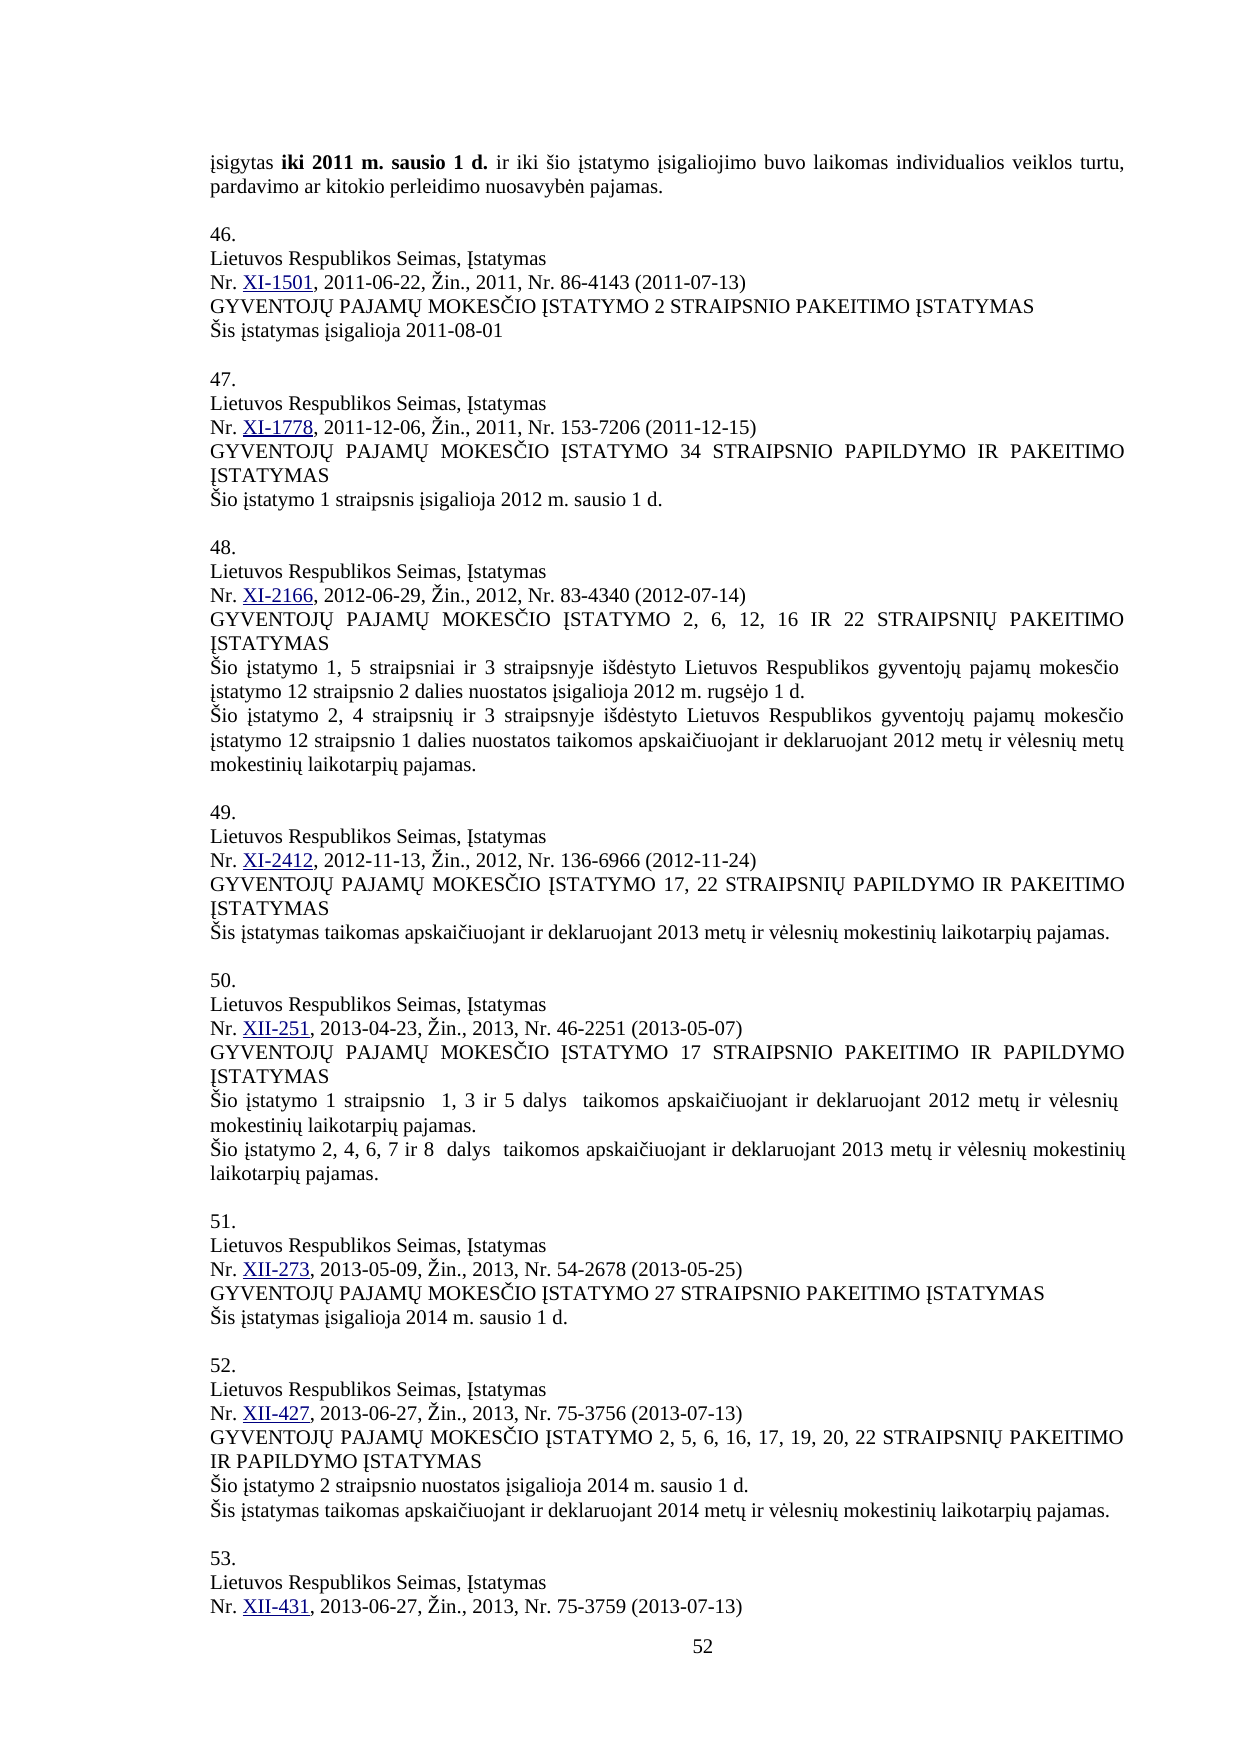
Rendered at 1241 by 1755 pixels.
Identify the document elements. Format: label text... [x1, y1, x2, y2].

text Lietuvos Respublikos Seimas, Įstatymas [210, 1233, 1126, 1257]
text Šis įstatymas įsigalioja 2014 m. sausio 1 d. [210, 1305, 1120, 1329]
text Nr. XI-2412, 2012-11-13, Žin., 2012, Nr. 136-6966 (2012-11-24) [210, 848, 1126, 872]
text Lietuvos Respublikos Seimas, Įstatymas [210, 246, 1126, 270]
text Nr. XI-1778, 2011-12-06, Žin., 2011, Nr. 153-7206 (2011-12-15) [210, 415, 1126, 439]
text Lietuvos Respublikos Seimas, Įstatymas [210, 1377, 1126, 1401]
text Lietuvos Respublikos Seimas, Įstatymas [210, 391, 1126, 415]
text Šis įstatymas taikomas apskaičiuojant ir deklaruojant 2013 metų ir vėlesnių mokestinių laikotarpių pajamas. [210, 920, 1126, 944]
text Lietuvos Respublikos Seimas, Įstatymas [210, 824, 1126, 848]
text Nr. XII-431, 2013-06-27, Žin., 2013, Nr. 75-3759 (2013-07-13) [210, 1594, 1126, 1618]
text GYVENTOJŲ PAJAMŲ MOKESČIO ĮSTATYMO 34 STRAIPSNIO PAPILDYMO IR PAKEITIMO ĮSTATYMAS [210, 439, 1126, 487]
text 49. [210, 800, 1126, 824]
text Šio įstatymo 1 straipsnis įsigalioja 2012 m. sausio 1 d. [210, 487, 1126, 511]
text 52. [210, 1353, 1126, 1377]
text 53. [210, 1546, 1126, 1570]
text 51. [210, 1209, 1126, 1233]
text Lietuvos Respublikos Seimas, Įstatymas [210, 992, 1126, 1016]
text Nr. XI-2166, 2012-06-29, Žin., 2012, Nr. 83-4340 (2012-07-14) [210, 583, 1126, 607]
text Nr. XI-1501, 2011-06-22, Žin., 2011, Nr. 86-4143 (2011-07-13) [210, 270, 1126, 294]
text Šio įstatymo 1, 5 straipsniai ir 3 straipsnyje išdėstyto Lietuvos Respublikos gyventojų pajamų mokesčio įstatymo 12 straipsnio 2 dalies nuostatos įsigalioja 2012 m. rugsėjo 1 d. [210, 655, 1120, 703]
text GYVENTOJŲ PAJAMŲ MOKESČIO ĮSTATYMO 17 STRAIPSNIO PAKEITIMO IR PAPILDYMO ĮSTATYMAS [210, 1040, 1126, 1088]
text Šio įstatymo 2 straipsnio nuostatos įsigalioja 2014 m. sausio 1 d. [210, 1473, 1120, 1497]
text Šio įstatymo 2, 4, 6, 7 ir 8 dalys taikomos apskaičiuojant ir deklaruojant 2013 metų ir vėlesnių mokestinių laikotarpių pajamas. [210, 1137, 1126, 1185]
text GYVENTOJŲ PAJAMŲ MOKESČIO ĮSTATYMO 2, 6, 12, 16 IR 22 STRAIPSNIŲ PAKEITIMO ĮSTATYMAS [210, 607, 1126, 655]
text Lietuvos Respublikos Seimas, Įstatymas [210, 1570, 1126, 1594]
text GYVENTOJŲ PAJAMŲ MOKESČIO ĮSTATYMO 17, 22 STRAIPSNIŲ PAPILDYMO IR PAKEITIMO ĮSTATYMAS [210, 872, 1126, 920]
text 46. [210, 222, 1126, 246]
text GYVENTOJŲ PAJAMŲ MOKESČIO ĮSTATYMO 2, 5, 6, 16, 17, 19, 20, 22 STRAIPSNIŲ PAKEITIMO IR PAPILDYMO ĮSTATYMAS [210, 1425, 1126, 1473]
text Nr. XII-251, 2013-04-23, Žin., 2013, Nr. 46-2251 (2013-05-07) [210, 1016, 1126, 1040]
text Šio įstatymo 1 straipsnio 1, 3 ir 5 dalys taikomos apskaičiuojant ir deklaruojant 2012 metų ir vėlesnių mokestinių laikotarpių pajamas. [210, 1088, 1120, 1137]
text GYVENTOJŲ PAJAMŲ MOKESČIO ĮSTATYMO 27 STRAIPSNIO PAKEITIMO ĮSTATYMAS [210, 1281, 1126, 1305]
text Šis įstatymas įsigalioja 2011-08-01 [210, 318, 1126, 342]
text Šis įstatymas taikomas apskaičiuojant ir deklaruojant 2014 metų ir vėlesnių mokestinių laikotarpių pajamas. [210, 1497, 1126, 1522]
text Šio įstatymo 2, 4 straipsnių ir 3 straipsnyje išdėstyto Lietuvos Respublikos gyventojų pajamų mokesčio įstatymo 12 straipsnio 1 dalies nuostatos taikomos apskaičiuojant ir deklaruojant 2012 metų ir vėlesnių metų mokestinių laikotarpių pajamas. [210, 703, 1126, 776]
text 50. [210, 968, 1126, 992]
text GYVENTOJŲ PAJAMŲ MOKESČIO ĮSTATYMO 2 STRAIPSNIO PAKEITIMO ĮSTATYMAS [210, 294, 1126, 318]
text Nr. XII-427, 2013-06-27, Žin., 2013, Nr. 75-3756 (2013-07-13) [210, 1401, 1126, 1425]
text įsigytas iki 2011 m. sausio 1 d. ir iki šio įstatymo įsigaliojimo buvo laikomas individualios veiklos turtu, pardavimo ar kitokio perleidimo nuosavybėn pajamas. [210, 150, 1126, 198]
text 47. [210, 367, 1126, 391]
text Lietuvos Respublikos Seimas, Įstatymas [210, 559, 1126, 583]
text Nr. XII-273, 2013-05-09, Žin., 2013, Nr. 54-2678 (2013-05-25) [210, 1257, 1126, 1281]
text 48. [210, 535, 1126, 559]
